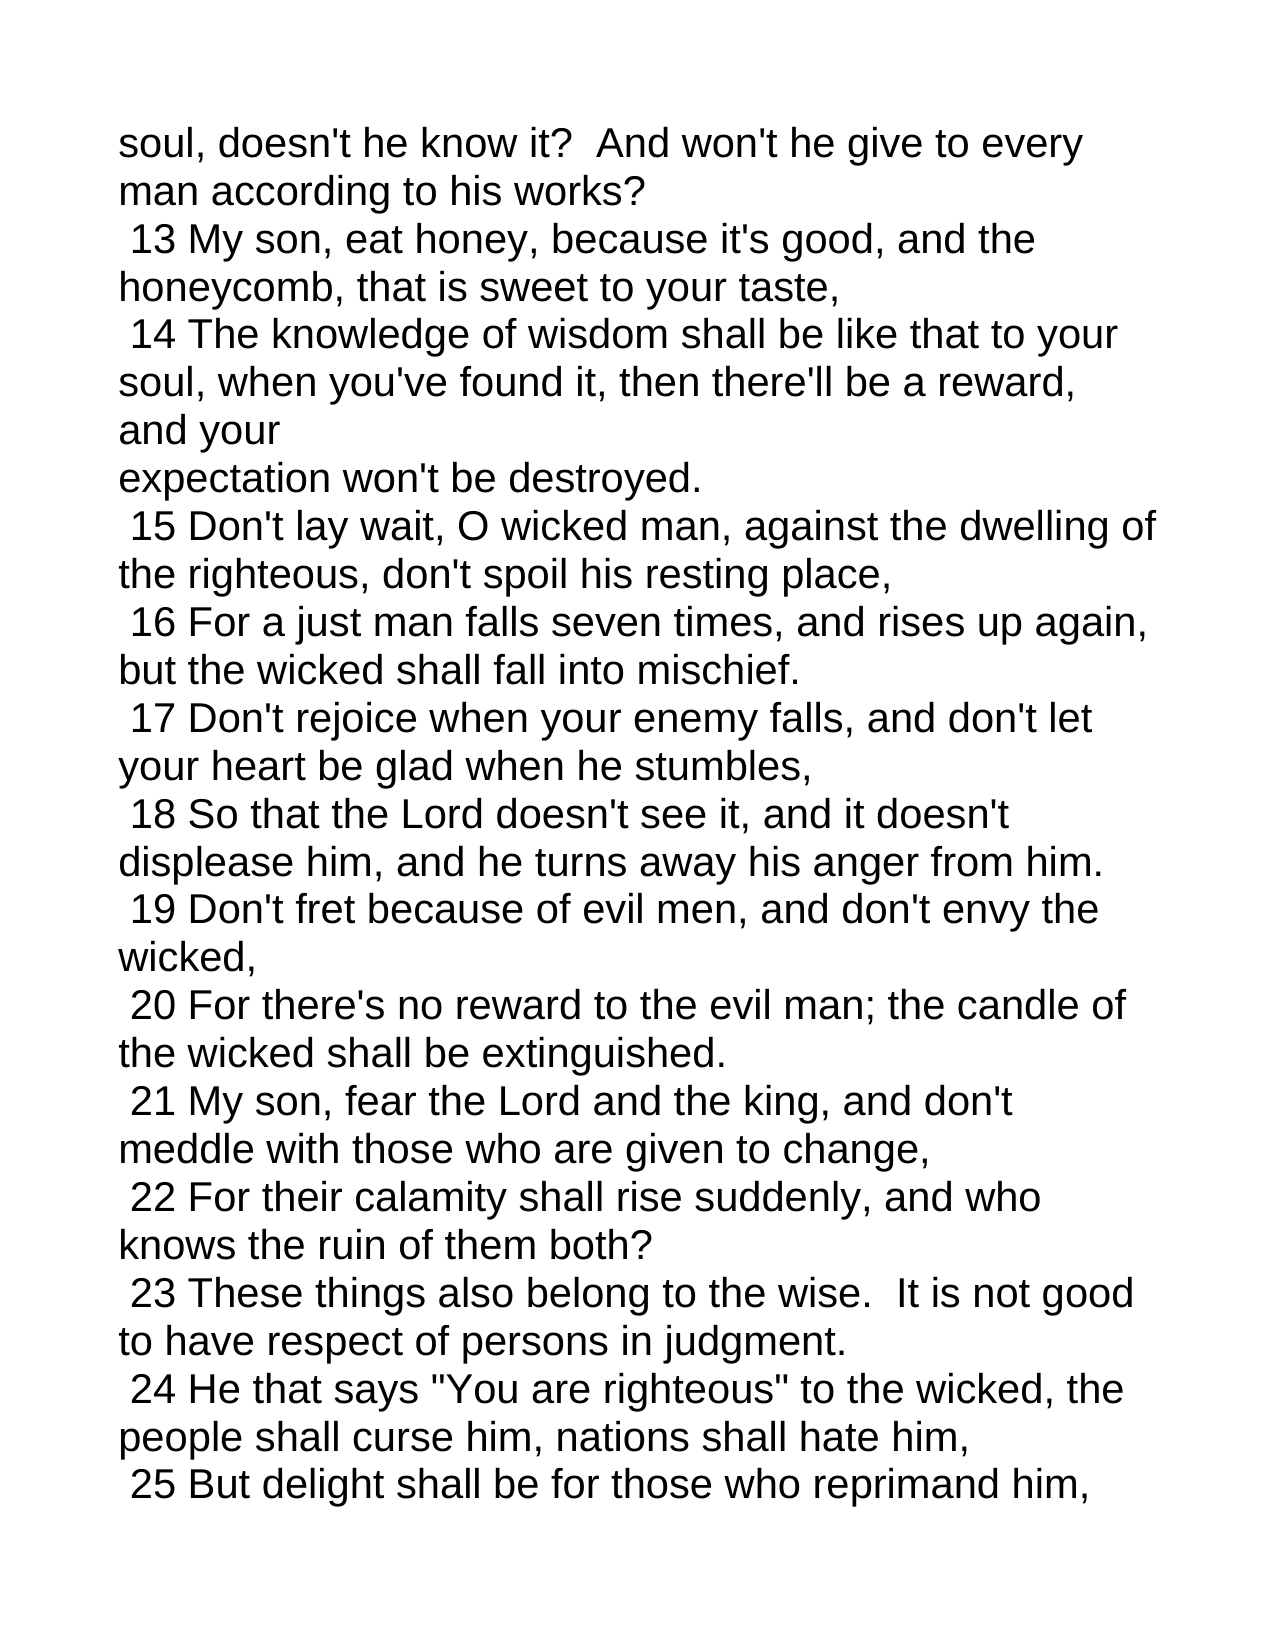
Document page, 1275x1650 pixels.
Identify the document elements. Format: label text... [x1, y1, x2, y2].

text 15 Don't lay wait, O wicked man, against the dwelling of the righteous, don't spoil his resting place, [118, 501, 1157, 597]
text 24 He that says "You are righteous" to the wicked, the people shall curse him, nations shall hate him, [118, 1364, 1157, 1460]
text 13 My son, eat honey, because it's good, and the honeycomb, that is sweet to your taste, [118, 214, 1157, 310]
text soul, doesn't he know it? And won't he give to every man according to his works? [118, 118, 1157, 214]
text 18 So that the Lord doesn't see it, and it doesn't displease him, and he turns away his anger from him. [118, 789, 1157, 885]
text 25 But delight shall be for those who reprimand him, [118, 1460, 1157, 1508]
text 19 Don't fret because of evil men, and don't envy the wicked, [118, 885, 1157, 981]
text 23 These things also belong to the wise. It is not good to have respect of persons in judgment. [118, 1268, 1157, 1364]
text 17 Don't rejoice when your enemy falls, and don't let your heart be glad when he stumbles, [118, 693, 1157, 789]
text 14 The knowledge of wisdom shall be like that to your soul, when you've found it, then there'll be a reward, and your [118, 310, 1157, 453]
text 21 My son, fear the Lord and the king, and don't meddle with those who are given to change, [118, 1076, 1157, 1172]
text 20 For there's no reward to the evil man; the candle of the wicked shall be extinguished. [118, 981, 1157, 1076]
text 16 For a just man falls seven times, and rises up again, but the wicked shall fall into mischief. [118, 597, 1157, 693]
text expectation won't be destroyed. [118, 453, 1157, 501]
text 22 For their calamity shall rise suddenly, and who knows the ruin of them both? [118, 1172, 1157, 1268]
